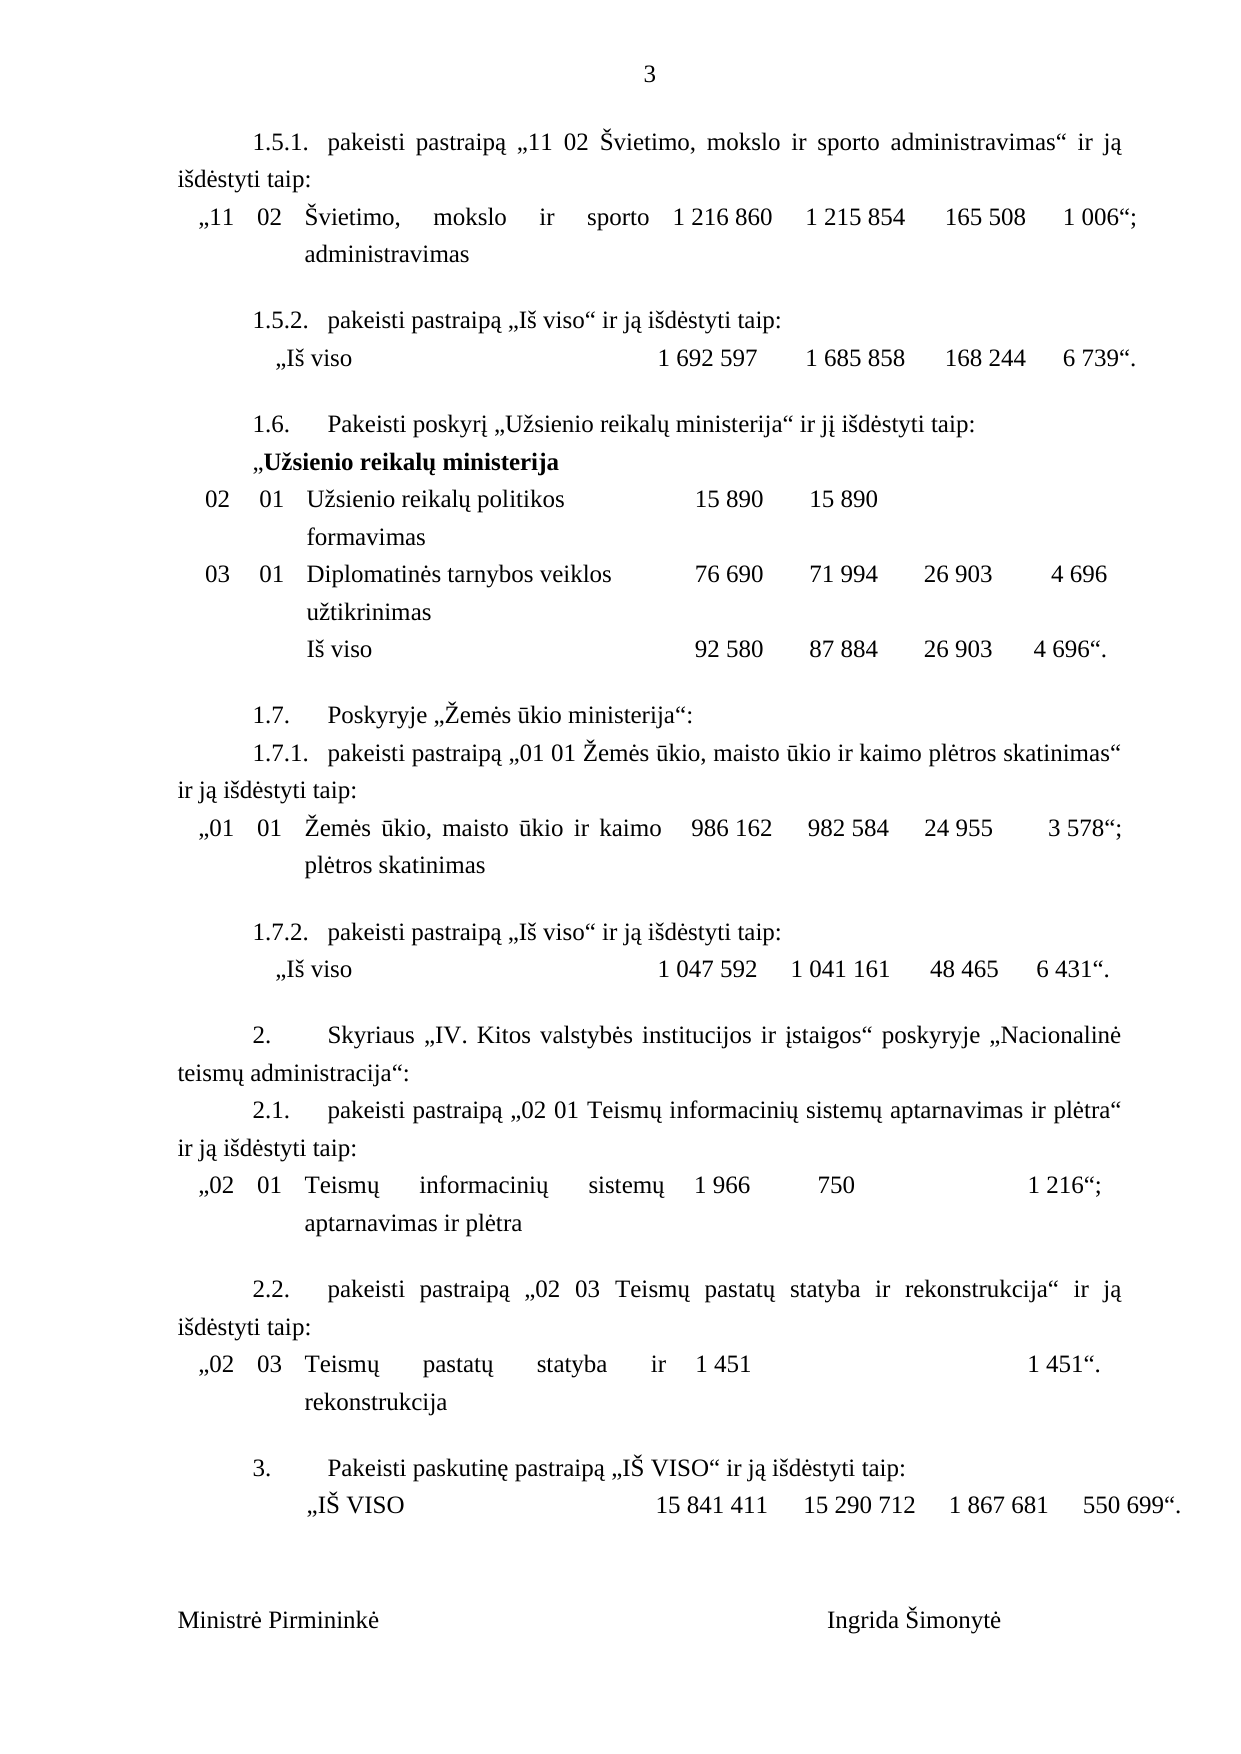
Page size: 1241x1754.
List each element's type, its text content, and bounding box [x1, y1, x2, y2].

table_cell Iš viso [295, 626, 660, 663]
table_header „IŠ VISO [295, 1482, 631, 1519]
table_header 15 290 712 [779, 1482, 927, 1519]
table_header 1 685 858 [794, 334, 927, 372]
table_header [1118, 476, 1148, 551]
text 2.2. pakeisti pastraipą „02 03 Teismų pastatų statyba ir rekonstrukcija“ ir ją išdėstyti taip: [177, 1266, 1122, 1341]
table_header 15 841 411 [631, 1482, 779, 1519]
table_header [908, 1162, 1009, 1237]
table_header Švietimo, mokslo ir sporto administravimas [293, 193, 661, 268]
table_cell 76 690 [660, 551, 774, 626]
table_cell 01 [241, 551, 295, 626]
table_header „11 [187, 193, 246, 268]
table_cell 92 580 [660, 626, 774, 663]
table_cell 87 884 [774, 626, 889, 663]
table_cell 03 [187, 551, 241, 626]
table_header 1 451“. [1009, 1341, 1114, 1416]
text 2.1. pakeisti pastraipą „02 01 Teismų informacinių sistemų aptarnavimas ir plėtra“ ir ją išdėstyti taip: [177, 1087, 1122, 1162]
table_header 982 584 [790, 804, 906, 879]
table_header 750 [793, 1162, 908, 1237]
table_header Teismų informacinių sistemų aptarnavimas ir plėtra [293, 1162, 676, 1237]
table_header Užsienio reikalų politikos formavimas [295, 476, 660, 551]
text 3. Pakeisti paskutinę pastraipą „IŠ VISO“ ir ją išdėstyti taip: [177, 1444, 1122, 1482]
table_header 550 699“. [1060, 1482, 1192, 1519]
table_header „01 [187, 804, 246, 879]
table_header 1 216“; [1010, 1162, 1114, 1237]
text 1.7. Poskyryje „Žemės ūkio ministerija“: [177, 692, 1122, 729]
table_header 15 890 [774, 476, 889, 551]
text „Užsienio reikalų ministerija [177, 438, 1122, 476]
text 1.5.2. pakeisti pastraipą „Iš viso“ ir ją išdėstyti taip: [177, 297, 1122, 334]
table_header „Iš viso [264, 334, 646, 372]
table_header 986 162 [673, 804, 790, 879]
table_header 6 431“. [1018, 946, 1124, 983]
table_header 1 692 597 [646, 334, 794, 372]
text 1.6. Pakeisti poskyrį „Užsienio reikalų ministerija“ ir jį išdėstyti taip: [177, 401, 1122, 438]
table_cell 26 903 [889, 626, 1003, 663]
table_header 02 [246, 193, 293, 268]
table_header 02 [187, 476, 241, 551]
text 1.7.2. pakeisti pastraipą „Iš viso“ ir ją išdėstyti taip: [177, 908, 1122, 946]
table_cell Diplomatinės tarnybos veiklos užtikrinimas [295, 551, 660, 626]
table_header [908, 1341, 1009, 1416]
table_header 03 [246, 1341, 293, 1416]
table_header „02 [187, 1341, 246, 1416]
table_header [187, 334, 264, 372]
table_header 1 047 592 [646, 946, 779, 983]
table_header 1 006“; [1045, 193, 1148, 268]
table_header 1 867 681 [927, 1482, 1060, 1519]
table_header [187, 1482, 241, 1519]
table_header 168 244 [927, 334, 1045, 372]
table_header 1 966 [676, 1162, 793, 1237]
text 2. Skyriaus „IV. Kitos valstybės institucijos ir įstaigos“ poskyryje „Nacionalinė teismų administracija“: [177, 1012, 1122, 1087]
table_cell [1118, 626, 1148, 663]
table_header „Iš viso [264, 946, 646, 983]
text 1.5.1. pakeisti pastraipą „11 02 Švietimo, mokslo ir sporto administravimas“ ir ją išdėstyti taip: [177, 118, 1122, 193]
table_header 165 508 [927, 193, 1045, 268]
table_header 6 739“. [1045, 334, 1151, 372]
table_header 48 465 [912, 946, 1018, 983]
table_header 24 955 [906, 804, 1030, 879]
table_header 15 890 [660, 476, 774, 551]
table_header [889, 476, 1003, 551]
text 1.7.1. pakeisti pastraipą „01 01 Žemės ūkio, maisto ūkio ir kaimo plėtros skatinimas“ ir ją išdėstyti taip: [177, 729, 1122, 804]
table_cell 71 994 [774, 551, 889, 626]
table_header 1 215 854 [794, 193, 927, 268]
table_header 01 [241, 476, 295, 551]
table_cell [187, 626, 295, 663]
table_header [795, 1341, 908, 1416]
table_header [241, 1482, 295, 1519]
table_cell 4 696“. [1004, 626, 1118, 663]
table_header „02 [187, 1162, 246, 1237]
table_cell [1118, 551, 1148, 626]
table_cell 4 696 [1004, 551, 1118, 626]
table_header 1 216 860 [661, 193, 794, 268]
table_header 1 451 [678, 1341, 795, 1416]
table_header 1 041 161 [779, 946, 912, 983]
table_header [1004, 476, 1118, 551]
table_header [187, 946, 264, 983]
table_header 3 578“; [1030, 804, 1134, 879]
table_header 01 [246, 1162, 293, 1237]
table_header 01 [246, 804, 293, 879]
table_header Teismų pastatų statyba ir rekonstrukcija [293, 1341, 677, 1416]
text Ministrė Pirmininkė Ingrida Šimonytė [177, 1606, 1122, 1634]
table_header Žemės ūkio, maisto ūkio ir kaimo plėtros skatinimas [293, 804, 673, 879]
table_cell 26 903 [889, 551, 1003, 626]
